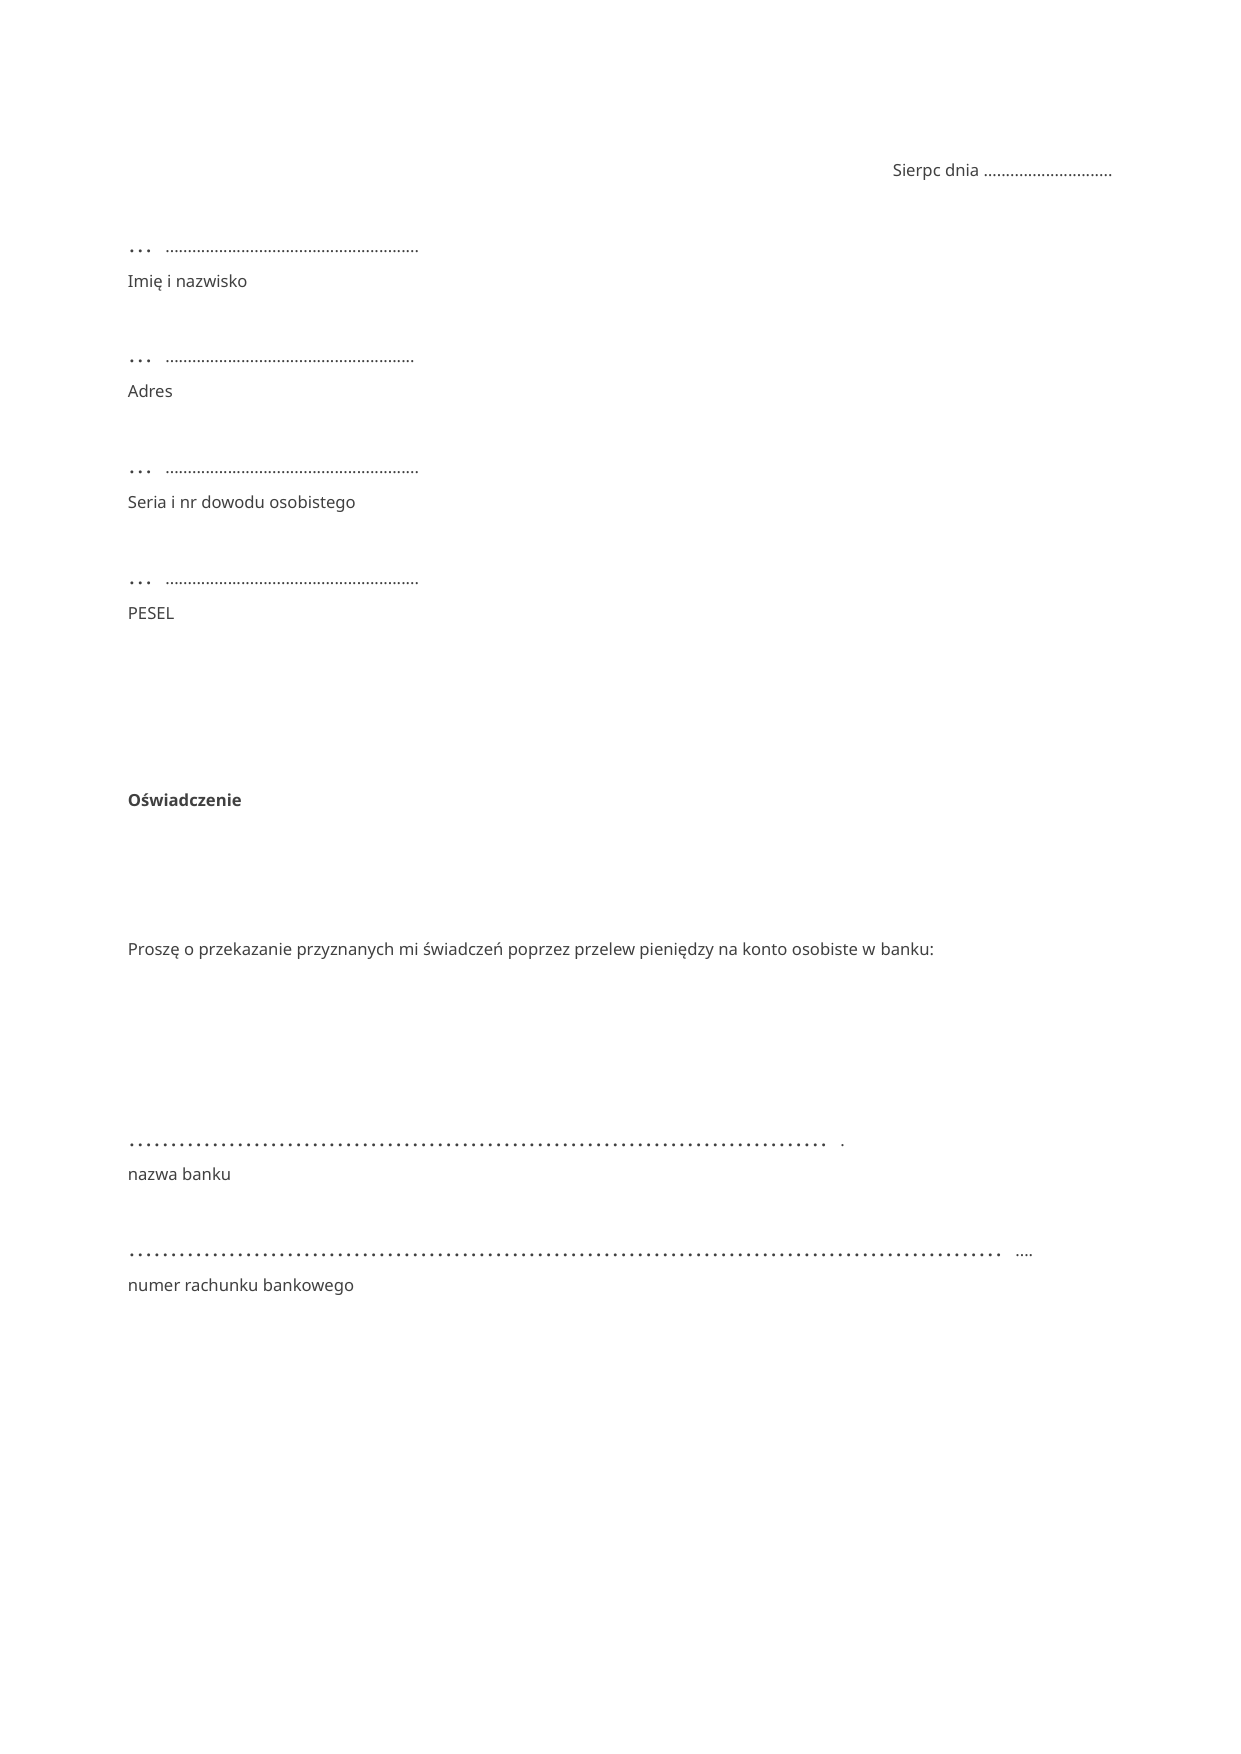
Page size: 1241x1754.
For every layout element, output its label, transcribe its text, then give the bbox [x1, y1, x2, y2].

text Adres [128, 378, 1113, 403]
text Oświadczenie [128, 786, 1113, 811]
text Seria i nr dowodu osobistego [128, 488, 1113, 513]
text Imię i nazwisko [128, 267, 1113, 292]
text … ......................................................... [128, 450, 1113, 479]
text nazwa banku [128, 1161, 1113, 1186]
text …………………………………………………………………………………………… .... [128, 1233, 1113, 1262]
text … ......................................................... [128, 561, 1113, 590]
text Sierpc dnia ….......................... [128, 156, 1113, 181]
text ………………………………………………………………………… . [128, 1123, 1113, 1151]
text … ......................................................... [128, 229, 1113, 258]
text PESEL [128, 599, 1113, 624]
text Proszę o przekazanie przyznanych mi świadczeń poprzez przelew pieniędzy na konto osobiste w banku: [128, 935, 1113, 960]
text numer rachunku bankowego [128, 1272, 1113, 1296]
text … ........................................................ [128, 339, 1113, 368]
